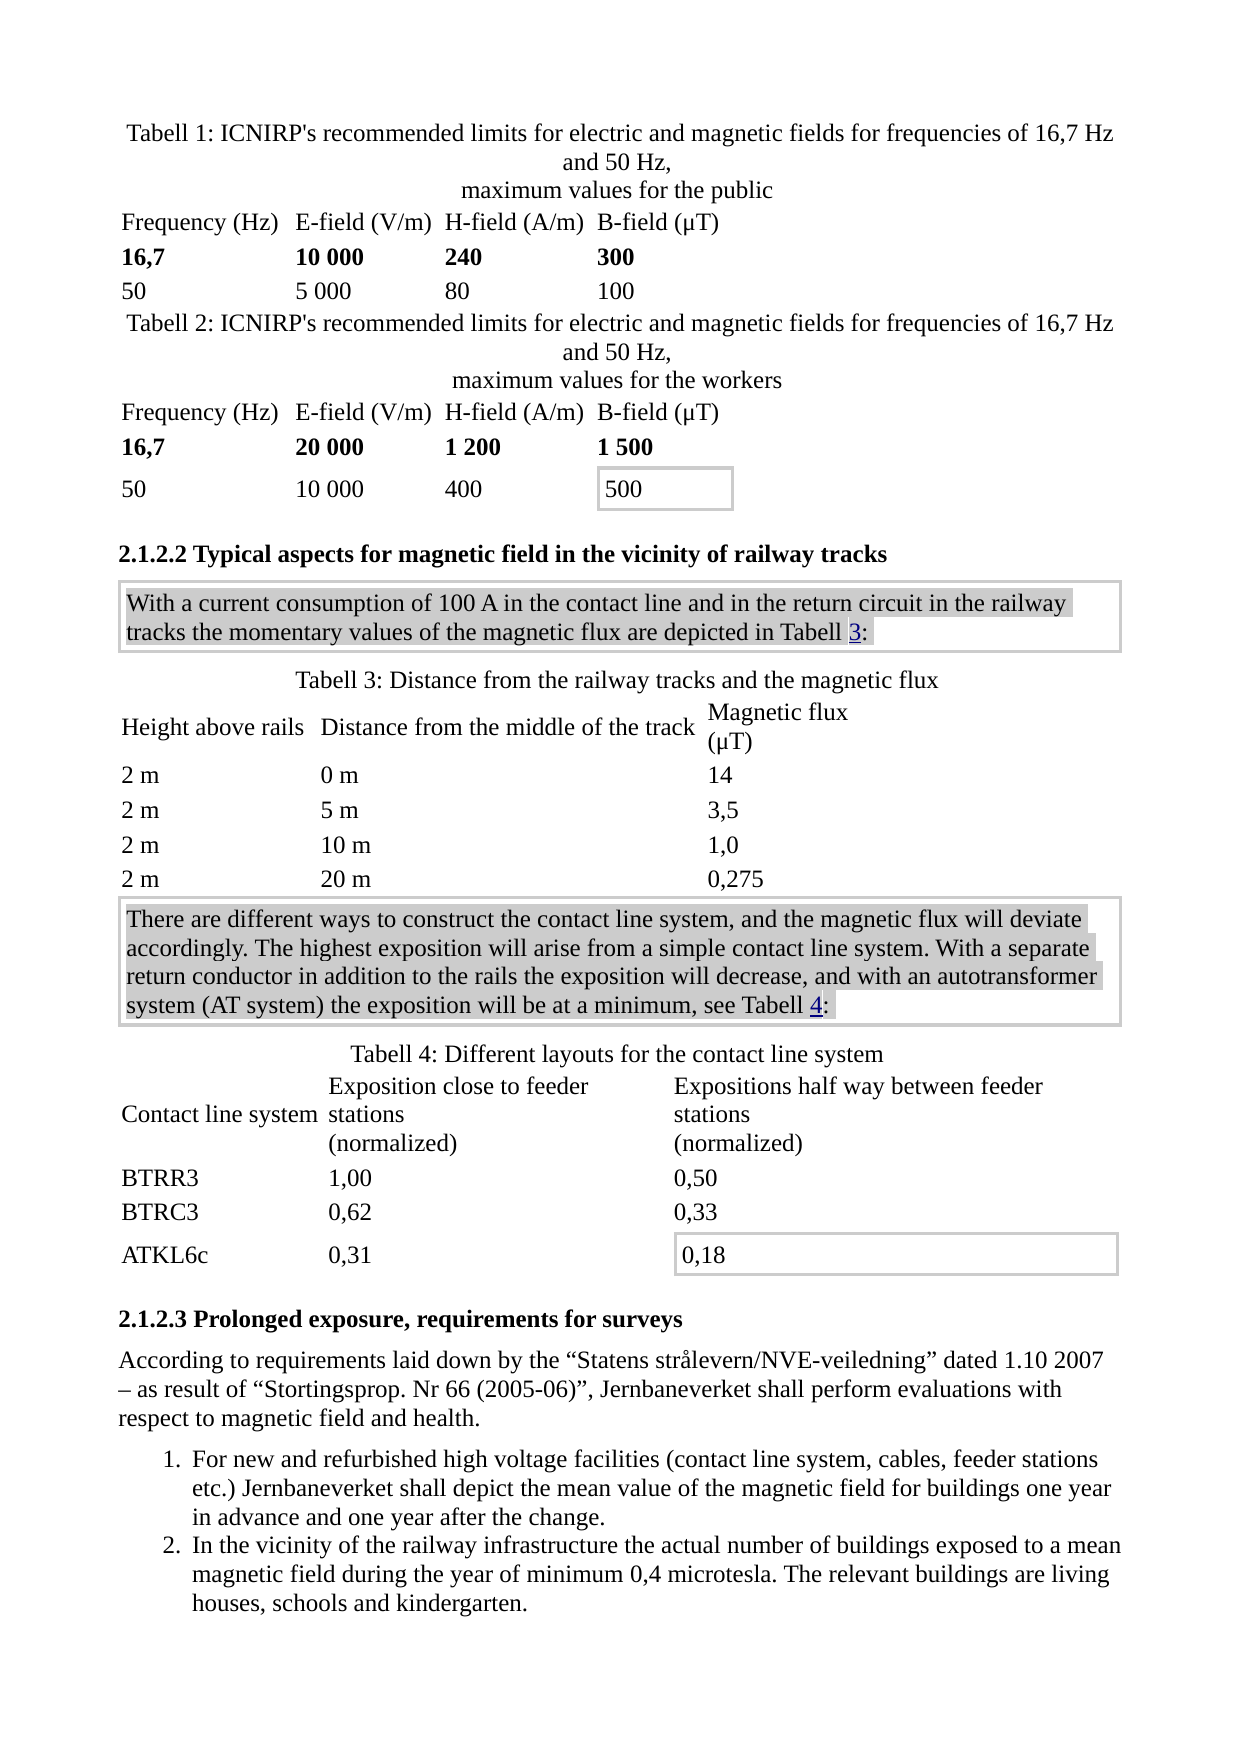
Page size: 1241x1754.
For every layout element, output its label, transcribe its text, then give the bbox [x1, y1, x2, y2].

table_cell 5 000 [292, 274, 442, 308]
table_cell 240 [442, 239, 594, 273]
table_header Frequency (Hz) [118, 394, 292, 429]
table_cell 2 m [118, 792, 317, 827]
list For new and refurbished high voltage facilities (contact line system, cables, feeder stations etc.) Jernbaneverket shall depict the mean value of the magnetic field for buildings one year in advance and one year after the change. [162, 1444, 1122, 1531]
table_cell 1 500 [594, 429, 737, 463]
table_cell 10 000 [292, 464, 442, 514]
table_cell 0,275 [704, 861, 865, 896]
table_header Magnetic flux (μT) [704, 694, 865, 758]
table_cell 5 m [318, 792, 704, 827]
table_cell 100 [594, 274, 737, 308]
table_cell 1 200 [442, 429, 594, 463]
subtitle 2.1.2.3 Prolonged exposure, requirements for surveys [118, 1304, 1122, 1333]
table_cell 10 m [318, 827, 704, 861]
table_cell 500 [594, 464, 737, 514]
text There are different ways to construct the contact line system, and the magnetic flux will deviate accordingly. The highest exposition will arise from a simple contact line system. With a separate return conductor in addition to the rails the exposition will decrease, and with an autotransformer system (AT system) the exposition will be at a minimum, see Tabell 4: [121, 899, 1119, 1023]
table_cell 0,50 [671, 1160, 1122, 1194]
table_header Contact line system [118, 1068, 325, 1160]
table_header E-field (V/m) [292, 204, 442, 239]
table_header B-field (μT) [594, 394, 737, 429]
table_cell 16,7 [118, 239, 292, 273]
table_cell 14 [704, 758, 865, 792]
text Tabell 4: Different layouts for the contact line system [118, 1039, 1122, 1068]
table_cell 10 000 [292, 239, 442, 273]
table_header Height above rails [118, 694, 317, 758]
table_header H-field (A/m) [442, 204, 594, 239]
table_cell 0,18 [671, 1229, 1122, 1279]
table_cell BTRR3 [118, 1160, 325, 1194]
table_cell ATKL6c [118, 1229, 325, 1279]
table_cell 300 [594, 239, 737, 273]
text Tabell 2: ICNIRP's recommended limits for electric and magnetic fields for frequencies of 16,7 Hz and 50 Hz, maximum values for the workers [118, 308, 1122, 394]
table_header Exposition close to feeder stations (normalized) [325, 1068, 671, 1160]
subtitle 2.1.2.2 Typical aspects for magnetic field in the vicinity of railway tracks [118, 539, 1122, 567]
table_header Expositions half way between feeder stations (normalized) [671, 1068, 1122, 1160]
table_cell 0,62 [325, 1195, 671, 1229]
table_cell 50 [118, 274, 292, 308]
table_cell 20 000 [292, 429, 442, 463]
text With a current consumption of 100 A in the contact line and in the return circuit in the railway tracks the momentary values of the magnetic flux are depicted in Tabell 3: [121, 583, 1119, 650]
list In the vicinity of the railway infrastructure the actual number of buildings exposed to a mean magnetic field during the year of minimum 0,4 microtesla. The relevant buildings are living houses, schools and kindergarten. [162, 1531, 1122, 1617]
table_cell 3,5 [704, 792, 865, 827]
table_cell 400 [442, 464, 594, 514]
table_cell 50 [118, 464, 292, 514]
text Tabell 3: Distance from the railway tracks and the magnetic flux [118, 666, 1122, 694]
table_cell 2 m [118, 861, 317, 896]
table_cell 1,00 [325, 1160, 671, 1194]
table_cell 2 m [118, 827, 317, 861]
table_cell 16,7 [118, 429, 292, 463]
table_header H-field (A/m) [442, 394, 594, 429]
table_cell 0,31 [325, 1229, 671, 1279]
table_header E-field (V/m) [292, 394, 442, 429]
table_cell 0,33 [671, 1195, 1122, 1229]
table_header Distance from the middle of the track [318, 694, 704, 758]
table_header B-field (μT) [594, 204, 737, 239]
table_cell 20 m [318, 861, 704, 896]
text Tabell 1: ICNIRP's recommended limits for electric and magnetic fields for frequencies of 16,7 Hz and 50 Hz, maximum values for the public [118, 118, 1122, 204]
text According to requirements laid down by the “Statens strålevern/NVE-veiledning” dated 1.10 2007 – as result of “Stortingsprop. Nr 66 (2005-06)”, Jernbaneverket shall perform evaluations with respect to magnetic field and health. [118, 1346, 1122, 1432]
table_cell 2 m [118, 758, 317, 792]
table_cell BTRC3 [118, 1195, 325, 1229]
table_cell 80 [442, 274, 594, 308]
table_header Frequency (Hz) [118, 204, 292, 239]
table_cell 1,0 [704, 827, 865, 861]
table_cell 0 m [318, 758, 704, 792]
